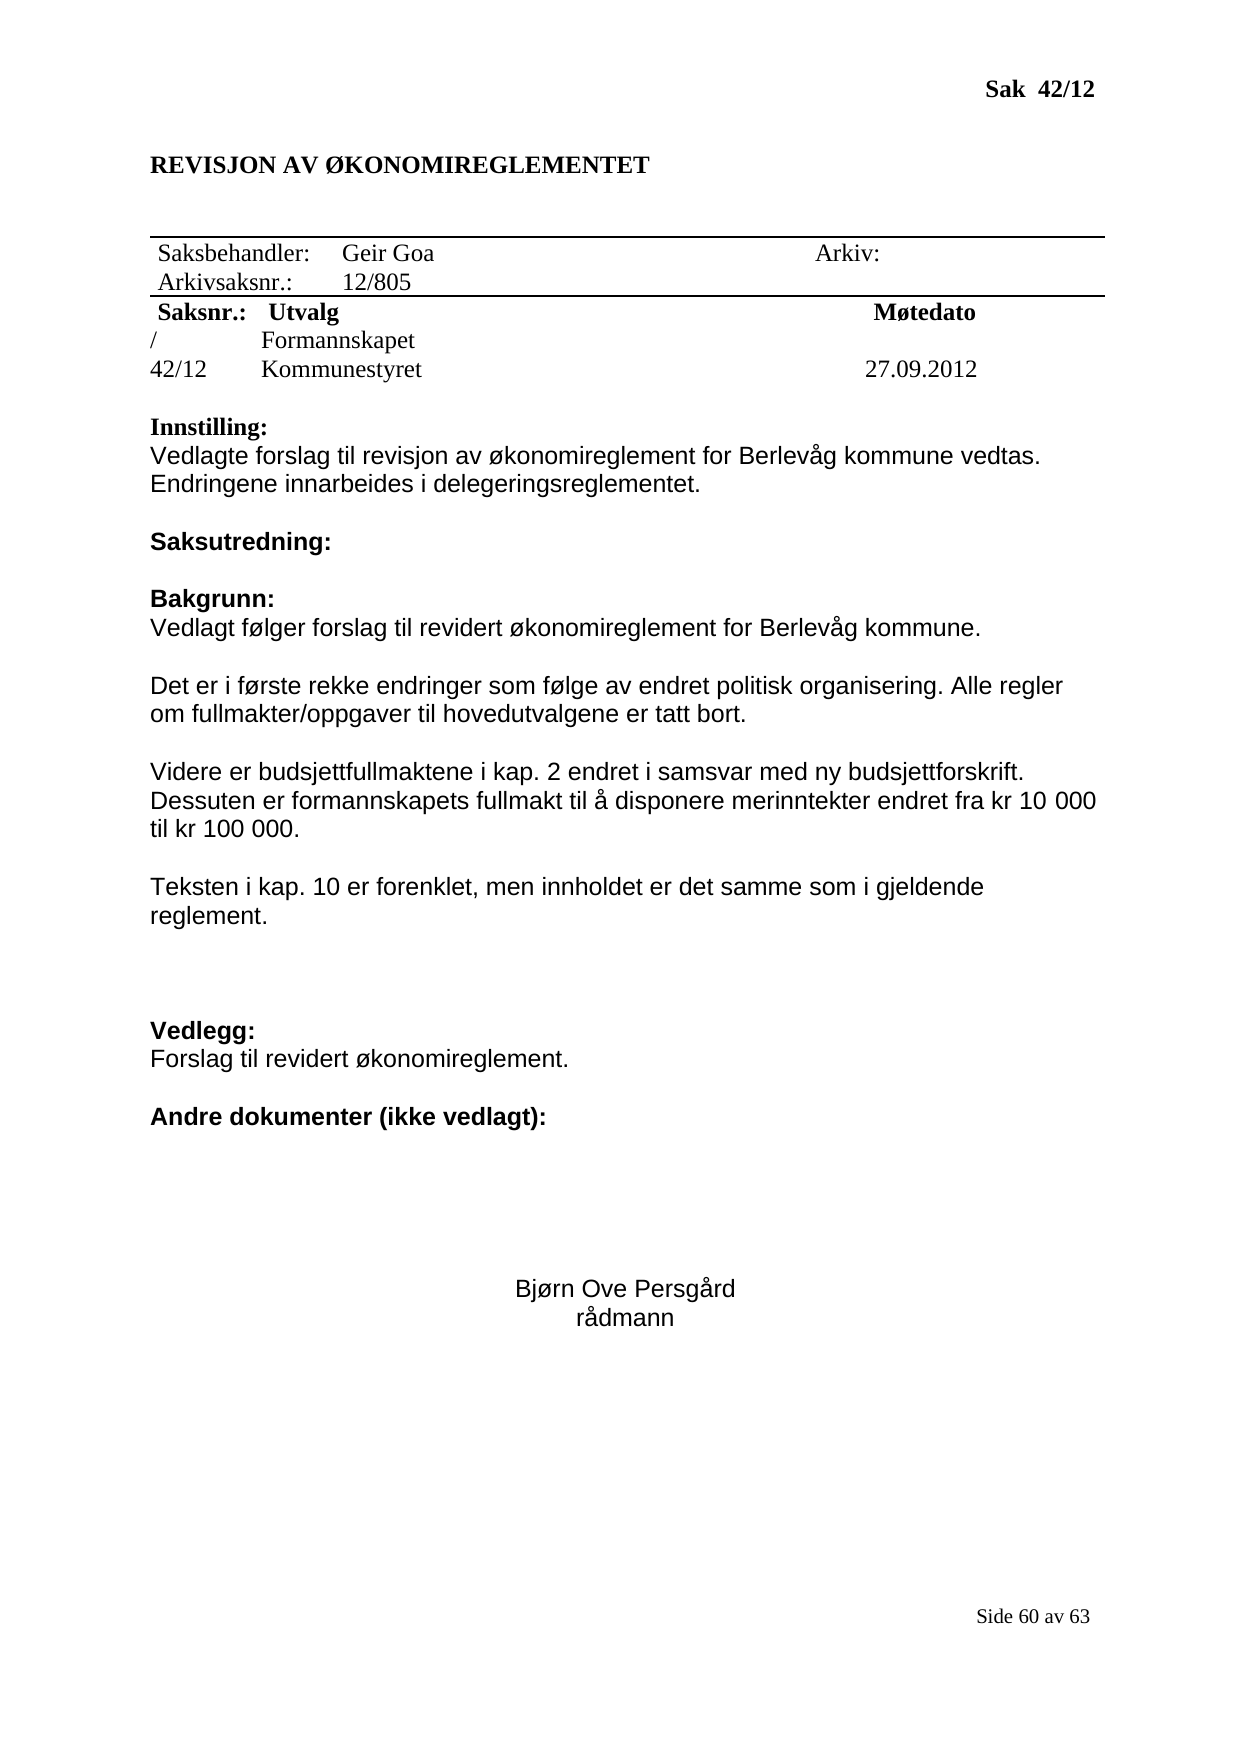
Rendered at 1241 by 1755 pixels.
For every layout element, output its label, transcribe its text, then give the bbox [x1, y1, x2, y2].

table_header Geir Goa [335, 238, 807, 267]
text Innstilling: [150, 412, 1100, 441]
table_cell 12/805 [335, 267, 576, 295]
table_header [1105, 236, 1115, 267]
text Endringene innarbeides i delegeringsreglementet. [150, 469, 1100, 498]
table_cell [808, 267, 1104, 295]
text Bjørn Ove Persgård [150, 1274, 1100, 1303]
text Vedlegg: [150, 1016, 1100, 1044]
text Andre dokumenter (ikke vedlagt): [150, 1102, 1100, 1131]
text rådmann [150, 1303, 1100, 1332]
text Saksutredning: [150, 527, 1100, 556]
text Forslag til revidert økonomireglement. [150, 1044, 1100, 1073]
table_cell Utvalg [261, 297, 866, 326]
table_cell Saksnr.: [150, 297, 261, 326]
table_cell [1105, 267, 1115, 295]
text Det er i første rekke endringer som følge av endret politisk organisering. Alle regler om fullmakter/oppgaver til hovedutvalgene er tatt bort. [150, 671, 1100, 728]
text 42/12 Kommunestyret 27.09.2012 [150, 354, 1100, 383]
text Bakgrunn: [150, 584, 1100, 613]
text Videre er budsjettfullmaktene i kap. 2 endret i samsvar med ny budsjettforskrift. Dessuten er formannskapets fullmakt til å disponere merinntekter endret fra kr 10 000 til kr 100 000. [150, 757, 1100, 843]
text Vedlagte forslag til revisjon av økonomireglement for Berlevåg kommune vedtas. [150, 441, 1100, 469]
table_cell Arkivsaksnr.: [150, 267, 334, 295]
text REVISJON AV ØKONOMIREGLEMENTET [150, 150, 1100, 179]
text / Formannskapet [150, 326, 1100, 354]
table_cell [576, 267, 807, 295]
table_header Saksbehandler: [150, 238, 334, 267]
table_header Arkiv: [808, 238, 1104, 267]
text Teksten i kap. 10 er forenklet, men innholdet er det samme som i gjeldende reglement. [150, 872, 1100, 929]
table_cell Møtedato [866, 295, 1115, 326]
text Vedlagt følger forslag til revidert økonomireglement for Berlevåg kommune. [150, 613, 1100, 642]
